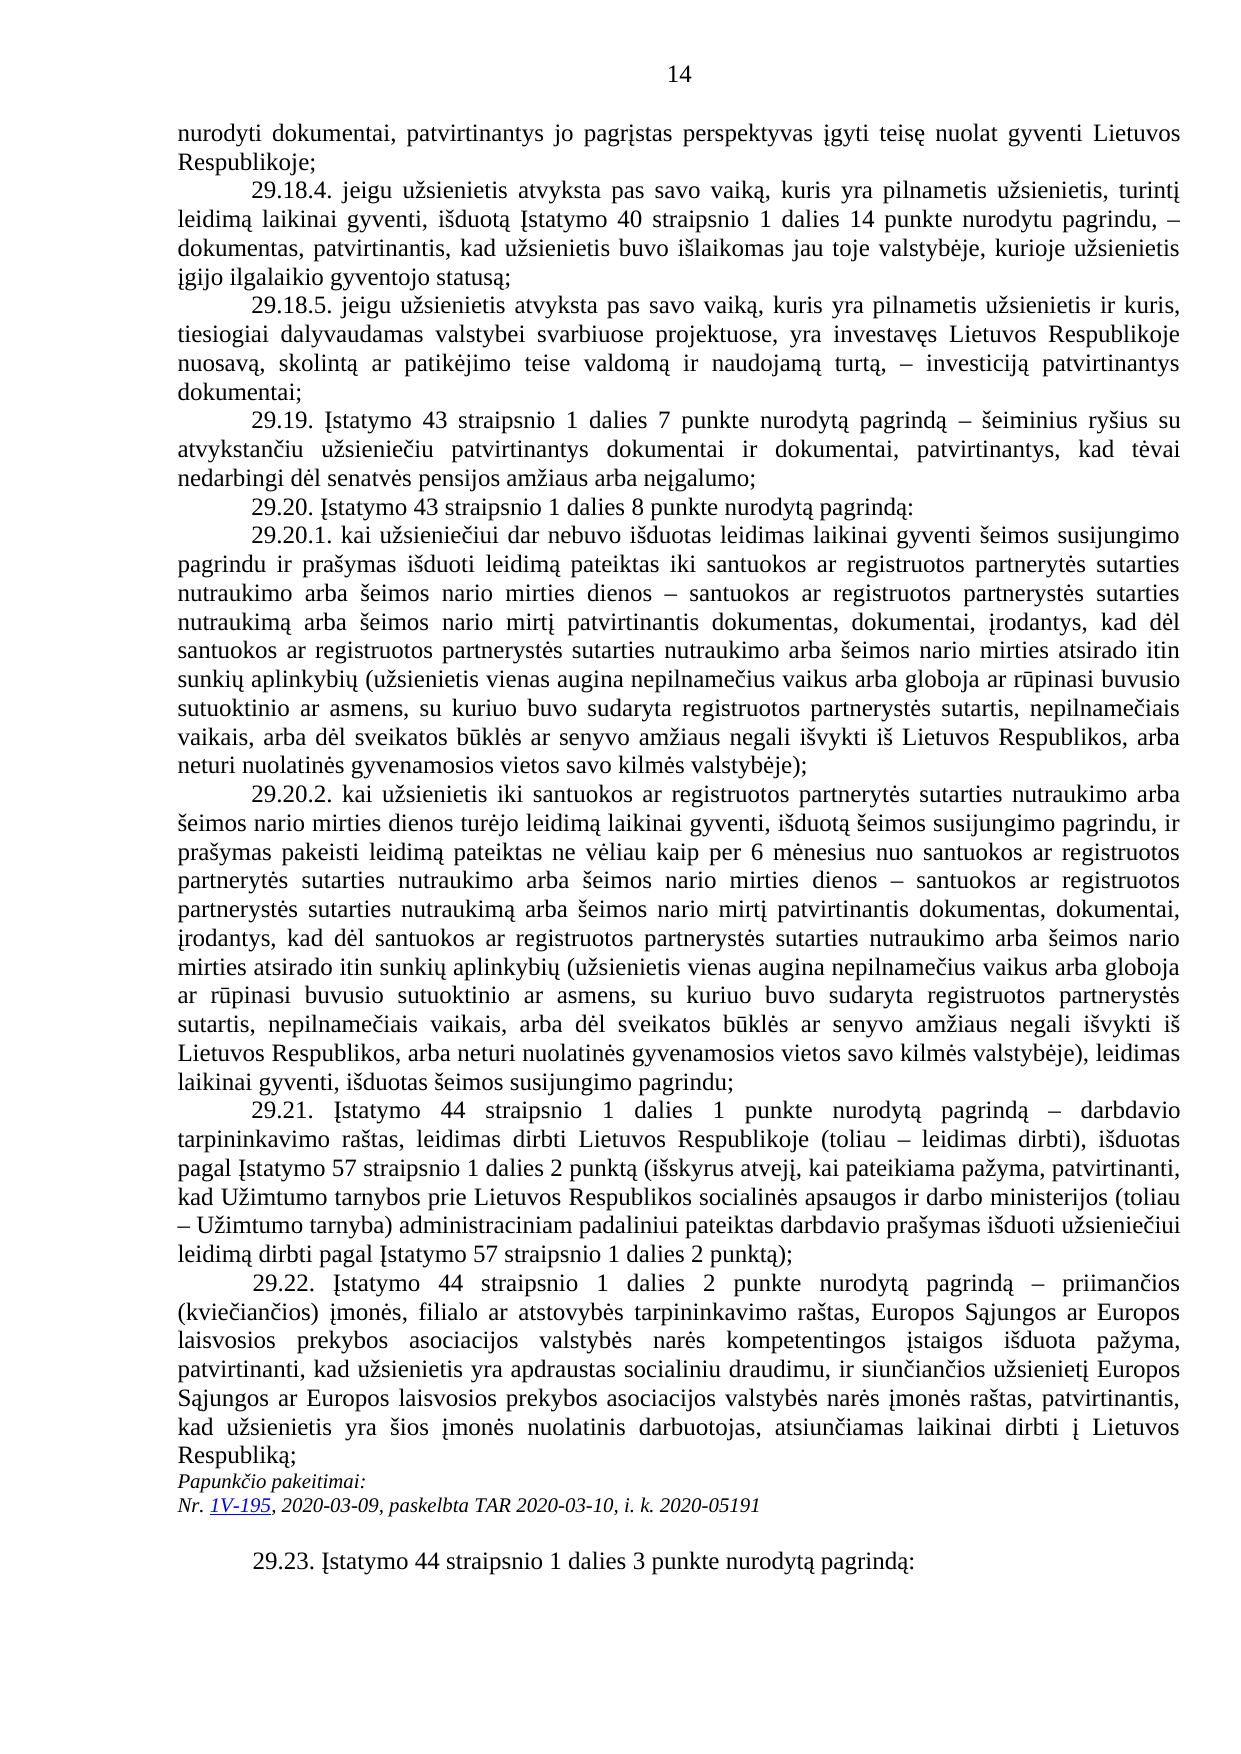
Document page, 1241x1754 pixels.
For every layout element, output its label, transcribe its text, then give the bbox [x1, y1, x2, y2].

text Papunkčio pakeitimai: [177, 1469, 1181, 1493]
text 29.20.2. kai užsienietis iki santuokos ar registruotos partnerytės sutarties nutraukimo arba šeimos nario mirties dienos turėjo leidimą laikinai gyventi, išduotą šeimos susijungimo pagrindu, ir prašymas pakeisti leidimą pateiktas ne vėliau kaip per 6 mėnesius nuo santuokos ar registruotos partnerytės sutarties nutraukimo arba šeimos nario mirties dienos – santuokos ar registruotos partnerystės sutarties nutraukimą arba šeimos nario mirtį patvirtinantis dokumentas, dokumentai, įrodantys, kad dėl santuokos ar registruotos partnerystės sutarties nutraukimo arba šeimos nario mirties atsirado itin sunkių aplinkybių (užsienietis vienas augina nepilnamečius vaikus arba globoja ar rūpinasi buvusio sutuoktinio ar asmens, su kuriuo buvo sudaryta registruotos partnerystės sutartis, nepilnamečiais vaikais, arba dėl sveikatos būklės ar senyvo amžiaus negali išvykti iš Lietuvos Respublikos, arba neturi nuolatinės gyvenamosios vietos savo kilmės valstybėje), leidimas laikinai gyventi, išduotas šeimos susijungimo pagrindu; [177, 779, 1181, 1096]
text 29.20.1. kai užsieniečiui dar nebuvo išduotas leidimas laikinai gyventi šeimos susijungimo pagrindu ir prašymas išduoti leidimą pateiktas iki santuokos ar registruotos partnerytės sutarties nutraukimo arba šeimos nario mirties dienos – santuokos ar registruotos partnerystės sutarties nutraukimą arba šeimos nario mirtį patvirtinantis dokumentas, dokumentai, įrodantys, kad dėl santuokos ar registruotos partnerystės sutarties nutraukimo arba šeimos nario mirties atsirado itin sunkių aplinkybių (užsienietis vienas augina nepilnamečius vaikus arba globoja ar rūpinasi buvusio sutuoktinio ar asmens, su kuriuo buvo sudaryta registruotos partnerystės sutartis, nepilnamečiais vaikais, arba dėl sveikatos būklės ar senyvo amžiaus negali išvykti iš Lietuvos Respublikos, arba neturi nuolatinės gyvenamosios vietos savo kilmės valstybėje); [177, 521, 1181, 779]
text 29.18.5. jeigu užsienietis atvyksta pas savo vaiką, kuris yra pilnametis užsienietis ir kuris, tiesiogiai dalyvaudamas valstybei svarbiuose projektuose, yra investavęs Lietuvos Respublikoje nuosavą, skolintą ar patikėjimo teise valdomą ir naudojamą turtą, – investiciją patvirtinantys dokumentai; [177, 291, 1181, 406]
text 29.21. Įstatymo 44 straipsnio 1 dalies 1 punkte nurodytą pagrindą – darbdavio tarpininkavimo raštas, leidimas dirbti Lietuvos Respublikoje (toliau – leidimas dirbti), išduotas pagal Įstatymo 57 straipsnio 1 dalies 2 punktą (išskyrus atvejį, kai pateikiama pažyma, patvirtinanti, kad Užimtumo tarnybos prie Lietuvos Respublikos socialinės apsaugos ir darbo ministerijos (toliau – Užimtumo tarnyba) administraciniam padaliniui pateiktas darbdavio prašymas išduoti užsieniečiui leidimą dirbti pagal Įstatymo 57 straipsnio 1 dalies 2 punktą); [177, 1096, 1181, 1268]
text Nr. 1V-195, 2020-03-09, paskelbta TAR 2020-03-10, i. k. 2020-05191 [177, 1493, 1181, 1517]
text 29.18.4. jeigu užsienietis atvyksta pas savo vaiką, kuris yra pilnametis užsienietis, turintį leidimą laikinai gyventi, išduotą Įstatymo 40 straipsnio 1 dalies 14 punkte nurodytu pagrindu, – dokumentas, patvirtinantis, kad užsienietis buvo išlaikomas jau toje valstybėje, kurioje užsienietis įgijo ilgalaikio gyventojo statusą; [177, 176, 1181, 291]
text nurodyti dokumentai, patvirtinantys jo pagrįstas perspektyvas įgyti teisę nuolat gyventi Lietuvos Respublikoje; [177, 118, 1181, 176]
text 29.23. Įstatymo 44 straipsnio 1 dalies 3 punkte nurodytą pagrindą: [177, 1546, 1181, 1575]
text 29.22. Įstatymo 44 straipsnio 1 dalies 2 punkte nurodytą pagrindą – priimančios (kviečiančios) įmonės, filialo ar atstovybės tarpininkavimo raštas, Europos Sąjungos ar Europos laisvosios prekybos asociacijos valstybės narės kompetentingos įstaigos išduota pažyma, patvirtinanti, kad užsienietis yra apdraustas socialiniu draudimu, ir siunčiančios užsienietį Europos Sąjungos ar Europos laisvosios prekybos asociacijos valstybės narės įmonės raštas, patvirtinantis, kad užsienietis yra šios įmonės nuolatinis darbuotojas, atsiunčiamas laikinai dirbti į Lietuvos Respubliką; [177, 1268, 1181, 1469]
text 29.19. Įstatymo 43 straipsnio 1 dalies 7 punkte nurodytą pagrindą – šeiminius ryšius su atvykstančiu užsieniečiu patvirtinantys dokumentai ir dokumentai, patvirtinantys, kad tėvai nedarbingi dėl senatvės pensijos amžiaus arba neįgalumo; [177, 406, 1181, 492]
text 29.20. Įstatymo 43 straipsnio 1 dalies 8 punkte nurodytą pagrindą: [177, 492, 1181, 521]
